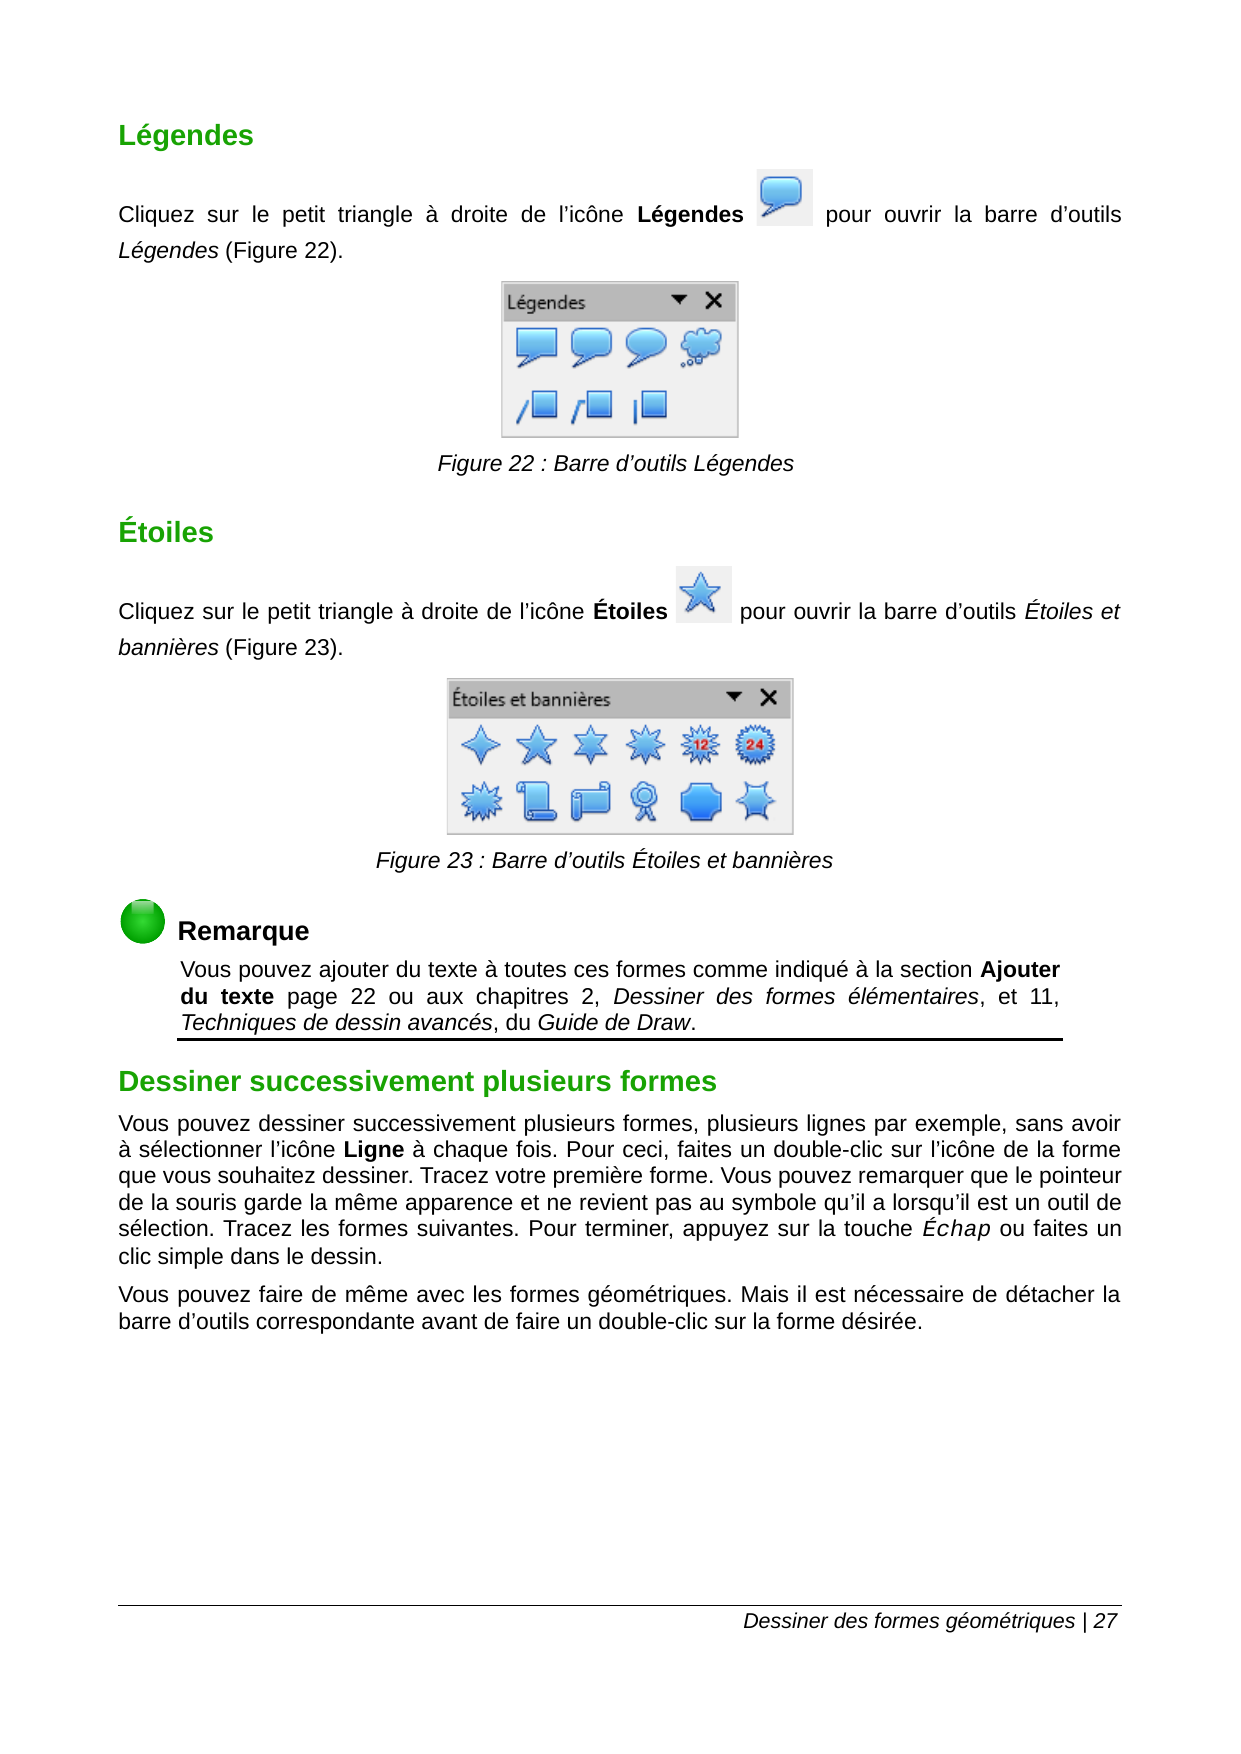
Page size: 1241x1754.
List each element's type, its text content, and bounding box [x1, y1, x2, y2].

text Cliquez sur le petit triangle à droite de l’icône Étoiles pour ouvrir la barre d’outils Étoiles et bannières (Figure 23). [118, 560, 1122, 661]
picture [756, 169, 813, 226]
subtitle Étoiles [118, 515, 1122, 549]
subtitle Remarque [118, 897, 1122, 946]
text Figure 22 : Barre d’outils Légendes [437, 450, 803, 476]
picture [675, 566, 732, 623]
subtitle Légendes [118, 118, 1122, 152]
subtitle Dessiner successivement plusieurs formes [118, 1064, 1122, 1098]
text Cliquez sur le petit triangle à droite de l’icône Légendes pour ouvrir la barre d’outils Légendes (Figure 22). [118, 163, 1122, 264]
picture [446, 678, 794, 835]
text Vous pouvez ajouter du texte à toutes ces formes comme indiqué à la section Ajouter du texte page 22 ou aux chapitres 2, Dessiner des formes élémentaires, et 11, Techniques de dessin avancés, du Guide de Draw. [177, 953, 1063, 1038]
picture [501, 281, 739, 438]
text Vous pouvez faire de même avec les formes géométriques. Mais il est nécessaire de détacher la barre d’outils correspondante avant de faire un double-clic sur la forme désirée. [118, 1281, 1122, 1334]
text Figure 23 : Barre d’outils Étoiles et bannières [376, 847, 865, 873]
text Vous pouvez dessiner successivement plusieurs formes, plusieurs lignes par exemple, sans avoir à sélectionner l’icône Ligne à chaque fois. Pour ceci, faites un double-clic sur l’icône de la forme que vous souhaitez dessiner. Tracez votre première forme. Vous pouvez remarquer que le pointeur de la souris garde la même apparence et ne revient pas au symbole qu’il a lorsqu’il est un outil de sélection. Tracez les formes suivantes. Pour terminer, appuyez sur la touche Échap ou faites un clic simple dans le dessin. [118, 1109, 1122, 1270]
